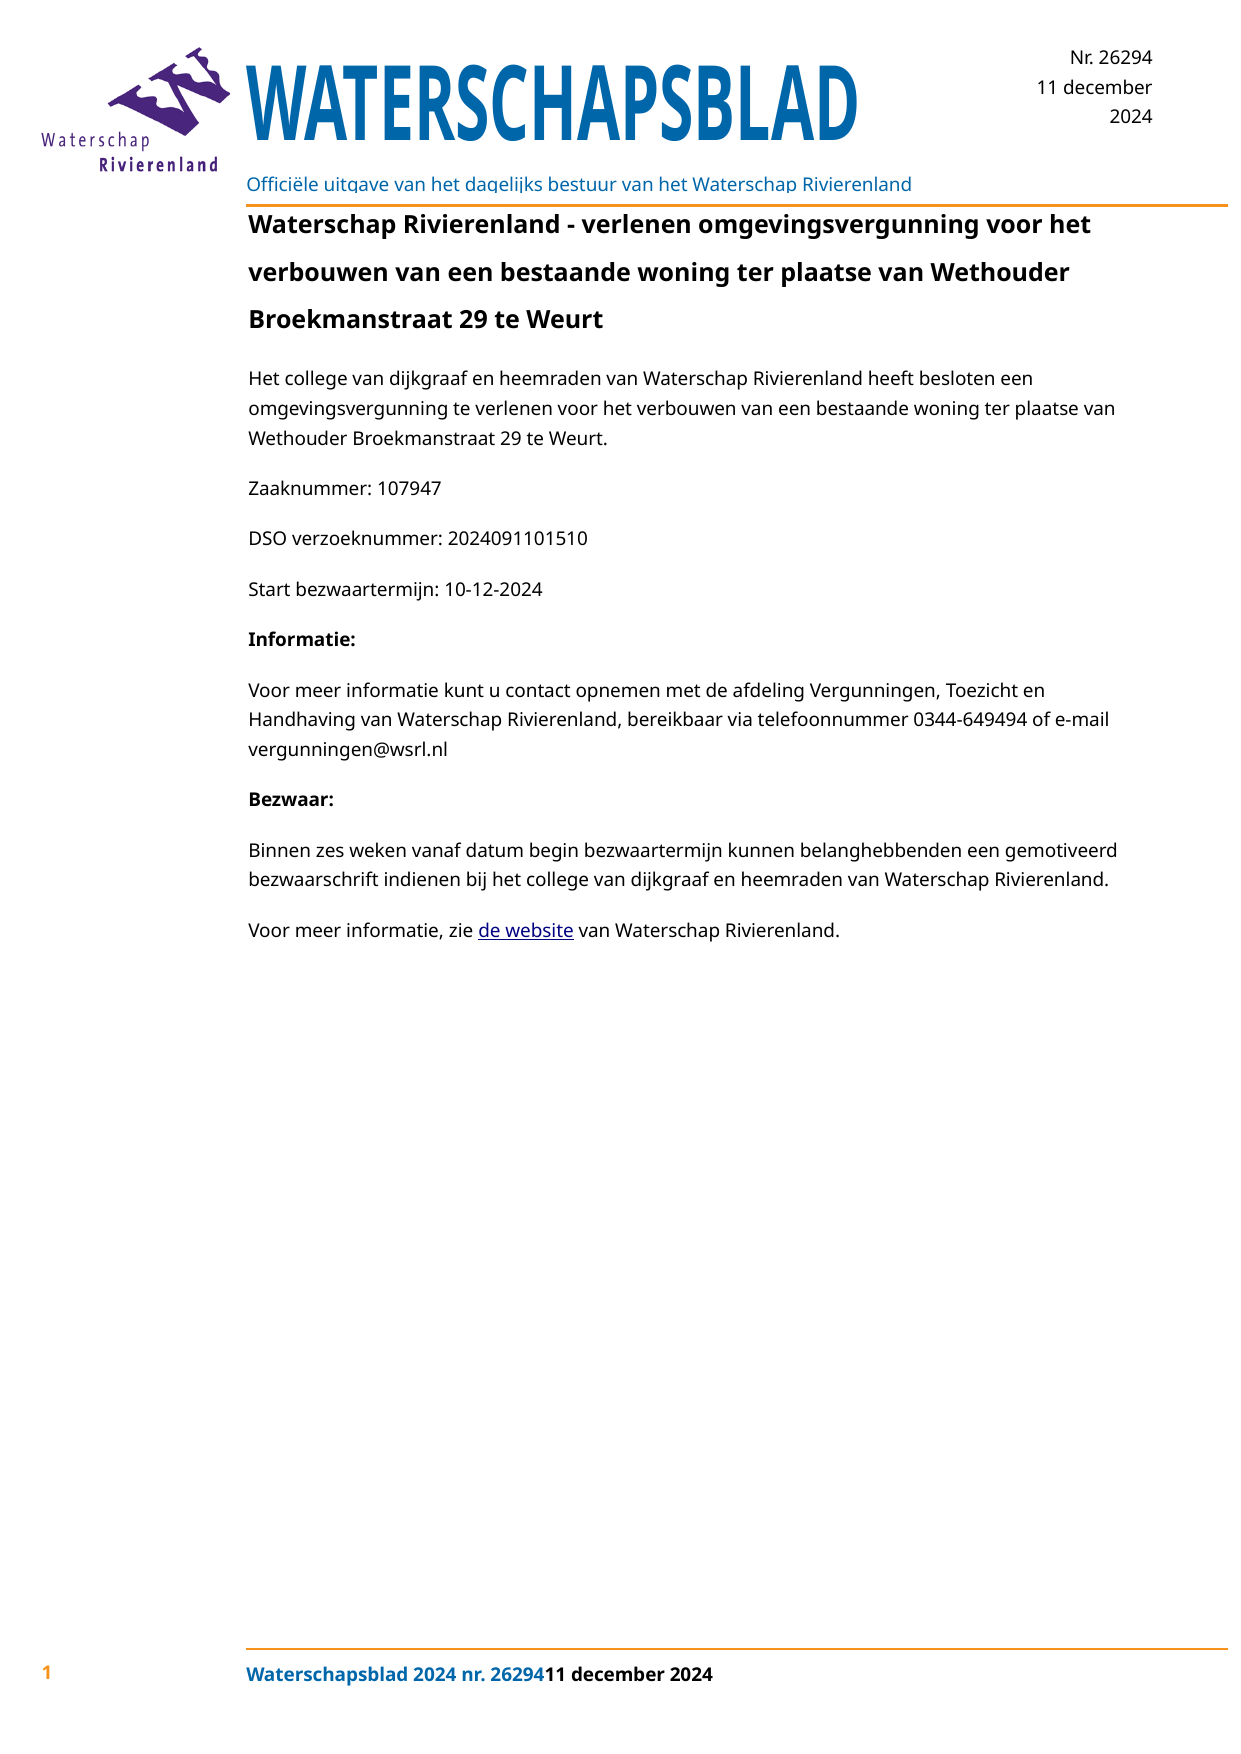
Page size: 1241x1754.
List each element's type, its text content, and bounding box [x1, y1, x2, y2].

text Start bezwaartermijn: 10-12-2024 [248, 576, 1152, 602]
text Zaaknummer: 107947 [248, 475, 1152, 501]
text Voor meer informatie kunt u contact opnemen met de afdeling Vergunningen, Toezicht en Handhaving van Waterschap Rivierenland, bereikbaar via telefoonnummer 0344-649494 of e-mail vergunningen@wsrl.nl [248, 677, 1152, 762]
text Informatie: [248, 626, 1152, 652]
text Waterschap Rivierenland - verlenen omgevingsvergunning voor het verbouwen van een bestaande woning ter plaatse van Wethouder Broekmanstraat 29 te Weurt [248, 207, 1152, 336]
text Binnen zes weken vanaf datum begin bezwaartermijn kunnen belanghebbenden een gemotiveerd bezwaarschrift indienen bij het college van dijkgraaf en heemraden van Waterschap Rivierenland. [248, 837, 1152, 892]
text DSO verzoeknummer: 2024091101510 [248, 526, 1152, 551]
text Het college van dijkgraaf en heemraden van Waterschap Rivierenland heeft besloten een omgevingsvergunning te verlenen voor het verbouwen van een bestaande woning ter plaatse van Wethouder Broekmanstraat 29 te Weurt. [248, 366, 1152, 450]
text Bezwaar: [248, 786, 1152, 812]
picture [41, 47, 231, 172]
text Voor meer informatie, zie de website van Waterschap Rivierenland. [248, 917, 1152, 942]
